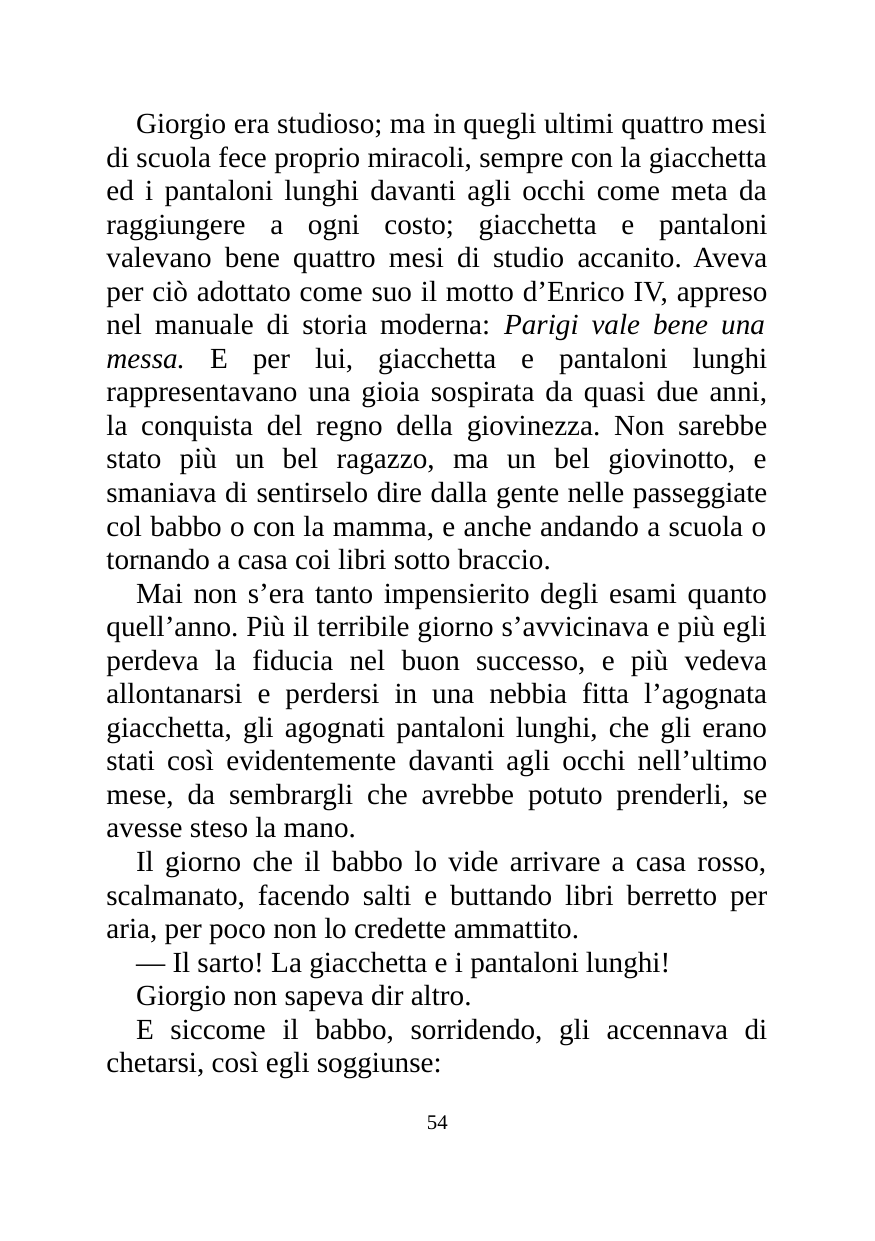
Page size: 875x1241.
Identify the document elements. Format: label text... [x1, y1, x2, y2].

text — Il sarto! La giacchetta e i pantaloni lunghi! [106, 945, 768, 978]
text Mai non s’era tanto impensierito degli esami quanto quell’anno. Più il terribile giorno s’avvicinava e più egli perdeva la fiducia nel buon successo, e più vedeva allontanarsi e perdersi in una nebbia fitta l’agognata giacchetta, gli agognati pantaloni lunghi, che gli erano stati così evidentemente davanti agli occhi nell’ultimo mese, da sembrargli che avrebbe potuto prenderli, se avesse steso la mano. [106, 576, 768, 844]
text Giorgio non sapeva dir altro. [106, 978, 768, 1012]
text Giorgio era studioso; ma in quegli ultimi quattro mesi di scuola fece proprio miracoli, sempre con la giacchetta ed i pantaloni lunghi davanti agli occhi come meta da raggiungere a ogni costo; giacchetta e pantaloni valevano bene quattro mesi di studio accanito. Aveva per ciò adottato come suo il motto d’Enrico IV, appreso nel manuale di storia moderna: Parigi vale bene una messa. E per lui, giacchetta e pantaloni lunghi rappresentavano una gioia sospirata da quasi due anni, la conquista del regno della giovinezza. Non sarebbe stato più un bel ragazzo, ma un bel giovinotto, e smaniava di sentirselo dire dalla gente nelle passeggiate col babbo o con la mamma, e anche andando a scuola o tornando a casa coi libri sotto braccio. [106, 106, 768, 576]
text Il giorno che il babbo lo vide arrivare a casa rosso, scalmanato, facendo salti e buttando libri berretto per aria, per poco non lo credette ammattito. [106, 844, 768, 945]
text E siccome il babbo, sorridendo, gli accennava di chetarsi, così egli soggiunse: [106, 1012, 768, 1079]
